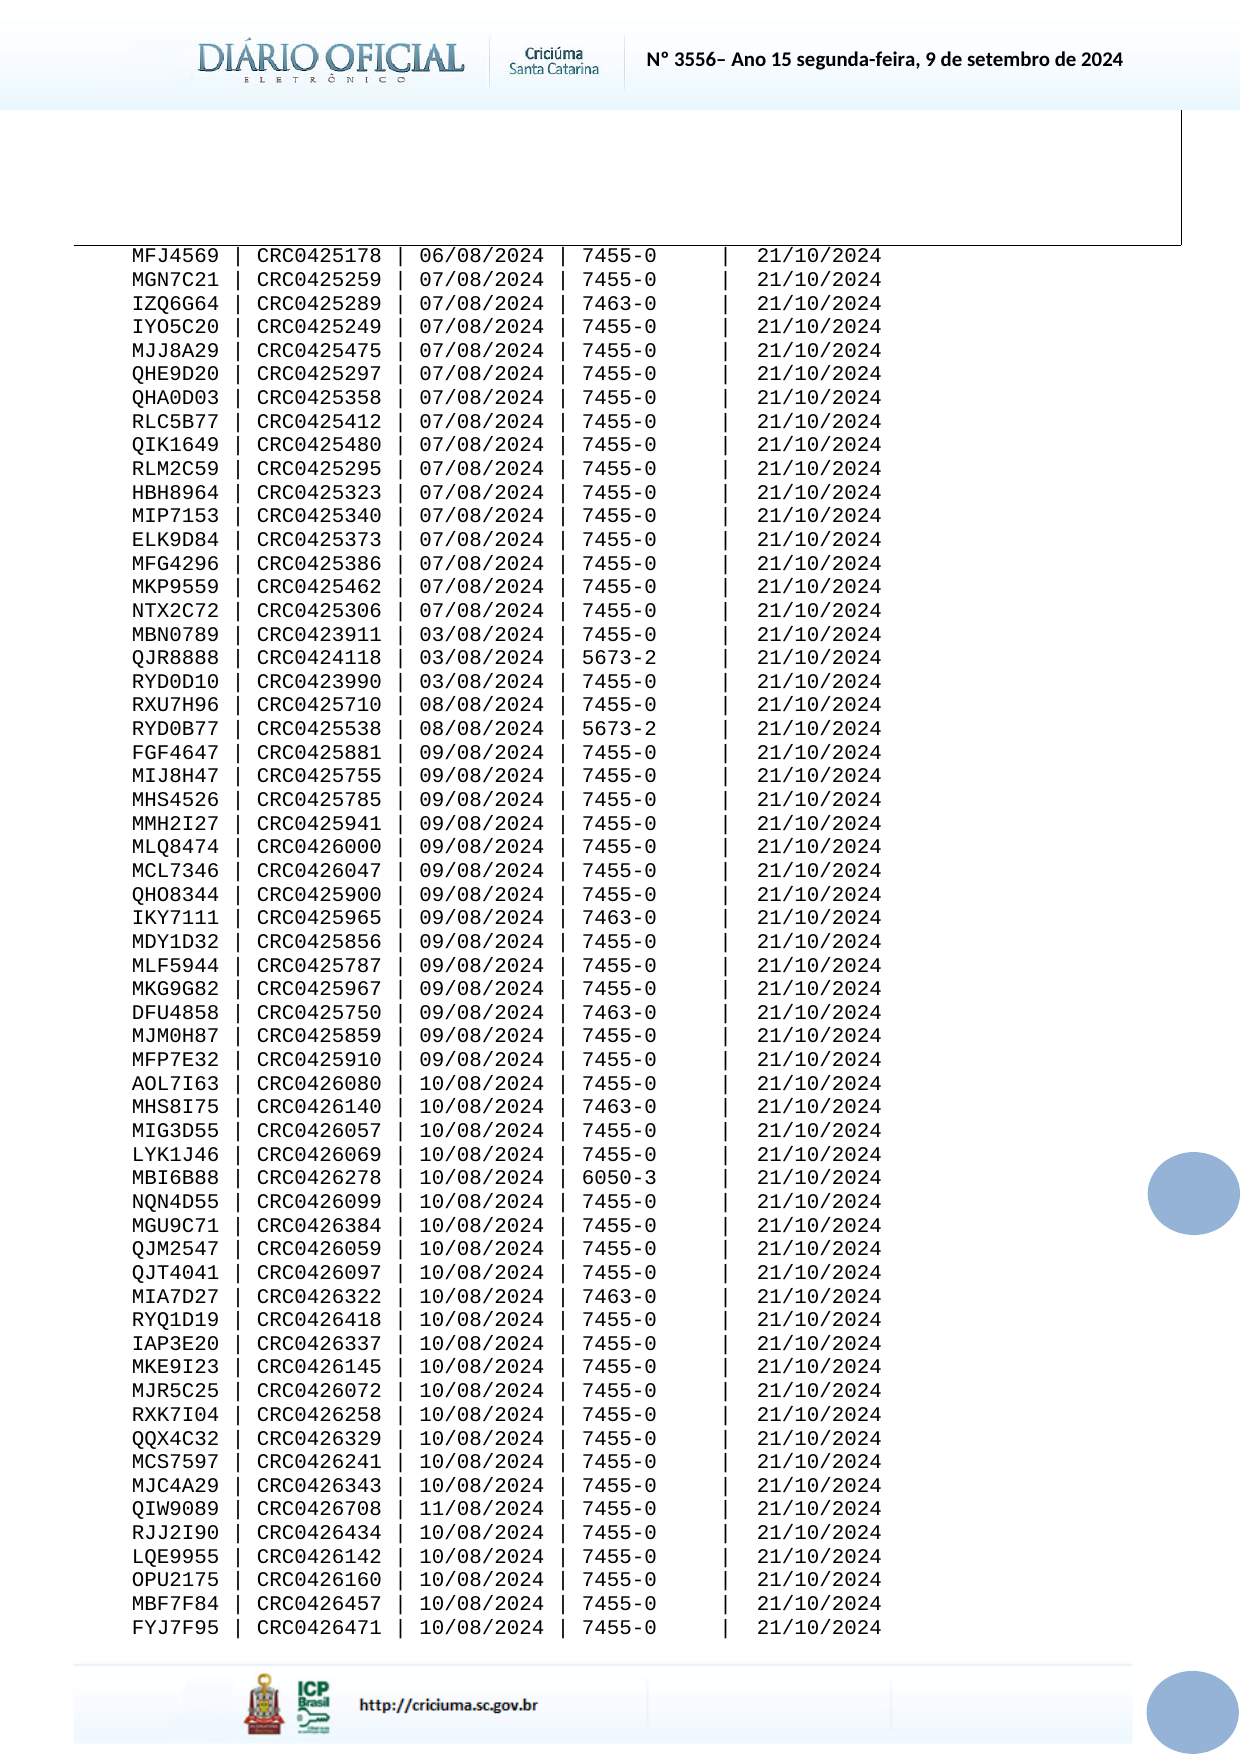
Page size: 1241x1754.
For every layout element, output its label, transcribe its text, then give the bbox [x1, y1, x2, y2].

text MIP7153 | CRC0425340 | 07/08/2024 | 7455-0 | 21/10/2024 [44, 505, 1181, 529]
text IYO5C20 | CRC0425249 | 07/08/2024 | 7455-0 | 21/10/2024 [44, 316, 1181, 340]
text MLF5944 | CRC0425787 | 09/08/2024 | 7455-0 | 21/10/2024 [44, 954, 1181, 978]
text MJM0H87 | CRC0425859 | 09/08/2024 | 7455-0 | 21/10/2024 [44, 1026, 1181, 1049]
text MCS7597 | CRC0426241 | 10/08/2024 | 7455-0 | 21/10/2024 [44, 1451, 1181, 1475]
text QJT4041 | CRC0426097 | 10/08/2024 | 7455-0 | 21/10/2024 [44, 1262, 1181, 1286]
text MHS8I75 | CRC0426140 | 10/08/2024 | 7463-0 | 21/10/2024 [44, 1096, 1181, 1120]
text MBN0789 | CRC0423911 | 03/08/2024 | 7455-0 | 21/10/2024 [44, 623, 1181, 647]
text RYD0D10 | CRC0423990 | 03/08/2024 | 7455-0 | 21/10/2024 [44, 671, 1181, 694]
text MIA7D27 | CRC0426322 | 10/08/2024 | 7463-0 | 21/10/2024 [44, 1286, 1181, 1309]
text IKY7111 | CRC0425965 | 09/08/2024 | 7463-0 | 21/10/2024 [44, 907, 1181, 931]
text RYQ1D19 | CRC0426418 | 10/08/2024 | 7455-0 | 21/10/2024 [44, 1309, 1181, 1333]
text IAP3E20 | CRC0426337 | 10/08/2024 | 7455-0 | 21/10/2024 [44, 1333, 1181, 1357]
text DFU4858 | CRC0425750 | 09/08/2024 | 7463-0 | 21/10/2024 [44, 1002, 1181, 1026]
text QHA0D03 | CRC0425358 | 07/08/2024 | 7455-0 | 21/10/2024 [44, 387, 1181, 411]
text RLM2C59 | CRC0425295 | 07/08/2024 | 7455-0 | 21/10/2024 [44, 458, 1181, 482]
text QHE9D20 | CRC0425297 | 07/08/2024 | 7455-0 | 21/10/2024 [44, 363, 1181, 387]
text MFP7E32 | CRC0425910 | 09/08/2024 | 7455-0 | 21/10/2024 [44, 1049, 1181, 1073]
text QQX4C32 | CRC0426329 | 10/08/2024 | 7455-0 | 21/10/2024 [44, 1427, 1181, 1451]
text MKP9559 | CRC0425462 | 07/08/2024 | 7455-0 | 21/10/2024 [44, 576, 1181, 600]
text QHO8344 | CRC0425900 | 09/08/2024 | 7455-0 | 21/10/2024 [44, 884, 1181, 907]
text MJC4A29 | CRC0426343 | 10/08/2024 | 7455-0 | 21/10/2024 [44, 1475, 1181, 1498]
text MJJ8A29 | CRC0425475 | 07/08/2024 | 7455-0 | 21/10/2024 [44, 340, 1181, 363]
text MCL7346 | CRC0426047 | 09/08/2024 | 7455-0 | 21/10/2024 [44, 860, 1181, 884]
text MLQ8474 | CRC0426000 | 09/08/2024 | 7455-0 | 21/10/2024 [44, 836, 1181, 860]
text MBF7F84 | CRC0426457 | 10/08/2024 | 7455-0 | 21/10/2024 [44, 1593, 1181, 1617]
text RLC5B77 | CRC0425412 | 07/08/2024 | 7455-0 | 21/10/2024 [44, 411, 1181, 434]
text RYD0B77 | CRC0425538 | 08/08/2024 | 5673-2 | 21/10/2024 [44, 718, 1181, 742]
text MGN7C21 | CRC0425259 | 07/08/2024 | 7455-0 | 21/10/2024 [44, 269, 1181, 292]
text MBI6B88 | CRC0426278 | 10/08/2024 | 6050-3 | 21/10/2024 [44, 1167, 1157, 1191]
text LQE9955 | CRC0426142 | 10/08/2024 | 7455-0 | 21/10/2024 [44, 1546, 1181, 1569]
text RXK7I04 | CRC0426258 | 10/08/2024 | 7455-0 | 21/10/2024 [44, 1404, 1181, 1427]
text MIG3D55 | CRC0426057 | 10/08/2024 | 7455-0 | 21/10/2024 [44, 1120, 1181, 1144]
text MHS4526 | CRC0425785 | 09/08/2024 | 7455-0 | 21/10/2024 [44, 789, 1181, 813]
text FGF4647 | CRC0425881 | 09/08/2024 | 7455-0 | 21/10/2024 [44, 742, 1181, 765]
text QJM2547 | CRC0426059 | 10/08/2024 | 7455-0 | 21/10/2024 [44, 1238, 1181, 1262]
text FYJ7F95 | CRC0426471 | 10/08/2024 | 7455-0 | 21/10/2024 [44, 1617, 1181, 1640]
text RXU7H96 | CRC0425710 | 08/08/2024 | 7455-0 | 21/10/2024 [44, 694, 1181, 718]
text QJR8888 | CRC0424118 | 03/08/2024 | 5673-2 | 21/10/2024 [44, 647, 1181, 671]
text MKE9I23 | CRC0426145 | 10/08/2024 | 7455-0 | 21/10/2024 [44, 1357, 1181, 1380]
text MFG4296 | CRC0425386 | 07/08/2024 | 7455-0 | 21/10/2024 [44, 553, 1181, 576]
text MMH2I27 | CRC0425941 | 09/08/2024 | 7455-0 | 21/10/2024 [44, 813, 1181, 836]
text QIK1649 | CRC0425480 | 07/08/2024 | 7455-0 | 21/10/2024 [44, 434, 1181, 458]
text AOL7I63 | CRC0426080 | 10/08/2024 | 7455-0 | 21/10/2024 [44, 1073, 1181, 1096]
text MJR5C25 | CRC0426072 | 10/08/2024 | 7455-0 | 21/10/2024 [44, 1380, 1181, 1404]
text HBH8964 | CRC0425323 | 07/08/2024 | 7455-0 | 21/10/2024 [44, 482, 1181, 505]
text MKG9G82 | CRC0425967 | 09/08/2024 | 7455-0 | 21/10/2024 [44, 978, 1181, 1002]
text NTX2C72 | CRC0425306 | 07/08/2024 | 7455-0 | 21/10/2024 [44, 600, 1181, 623]
text MDY1D32 | CRC0425856 | 09/08/2024 | 7455-0 | 21/10/2024 [44, 931, 1181, 954]
text RJJ2I90 | CRC0426434 | 10/08/2024 | 7455-0 | 21/10/2024 [44, 1522, 1181, 1546]
text MGU9C71 | CRC0426384 | 10/08/2024 | 7455-0 | 21/10/2024 [44, 1215, 1181, 1238]
text LYK1J46 | CRC0426069 | 10/08/2024 | 7455-0 | 21/10/2024 [44, 1144, 1181, 1167]
text MFJ4569 | CRC0425178 | 06/08/2024 | 7455-0 | 21/10/2024 [44, 245, 1181, 269]
text OPU2175 | CRC0426160 | 10/08/2024 | 7455-0 | 21/10/2024 [44, 1569, 1181, 1593]
text IZQ6G64 | CRC0425289 | 07/08/2024 | 7463-0 | 21/10/2024 [44, 292, 1181, 316]
text QIW9089 | CRC0426708 | 11/08/2024 | 7455-0 | 21/10/2024 [44, 1498, 1181, 1522]
text MIJ8H47 | CRC0425755 | 09/08/2024 | 7455-0 | 21/10/2024 [44, 765, 1181, 789]
text NQN4D55 | CRC0426099 | 10/08/2024 | 7455-0 | 21/10/2024 [44, 1191, 1153, 1215]
text ELK9D84 | CRC0425373 | 07/08/2024 | 7455-0 | 21/10/2024 [44, 529, 1181, 553]
